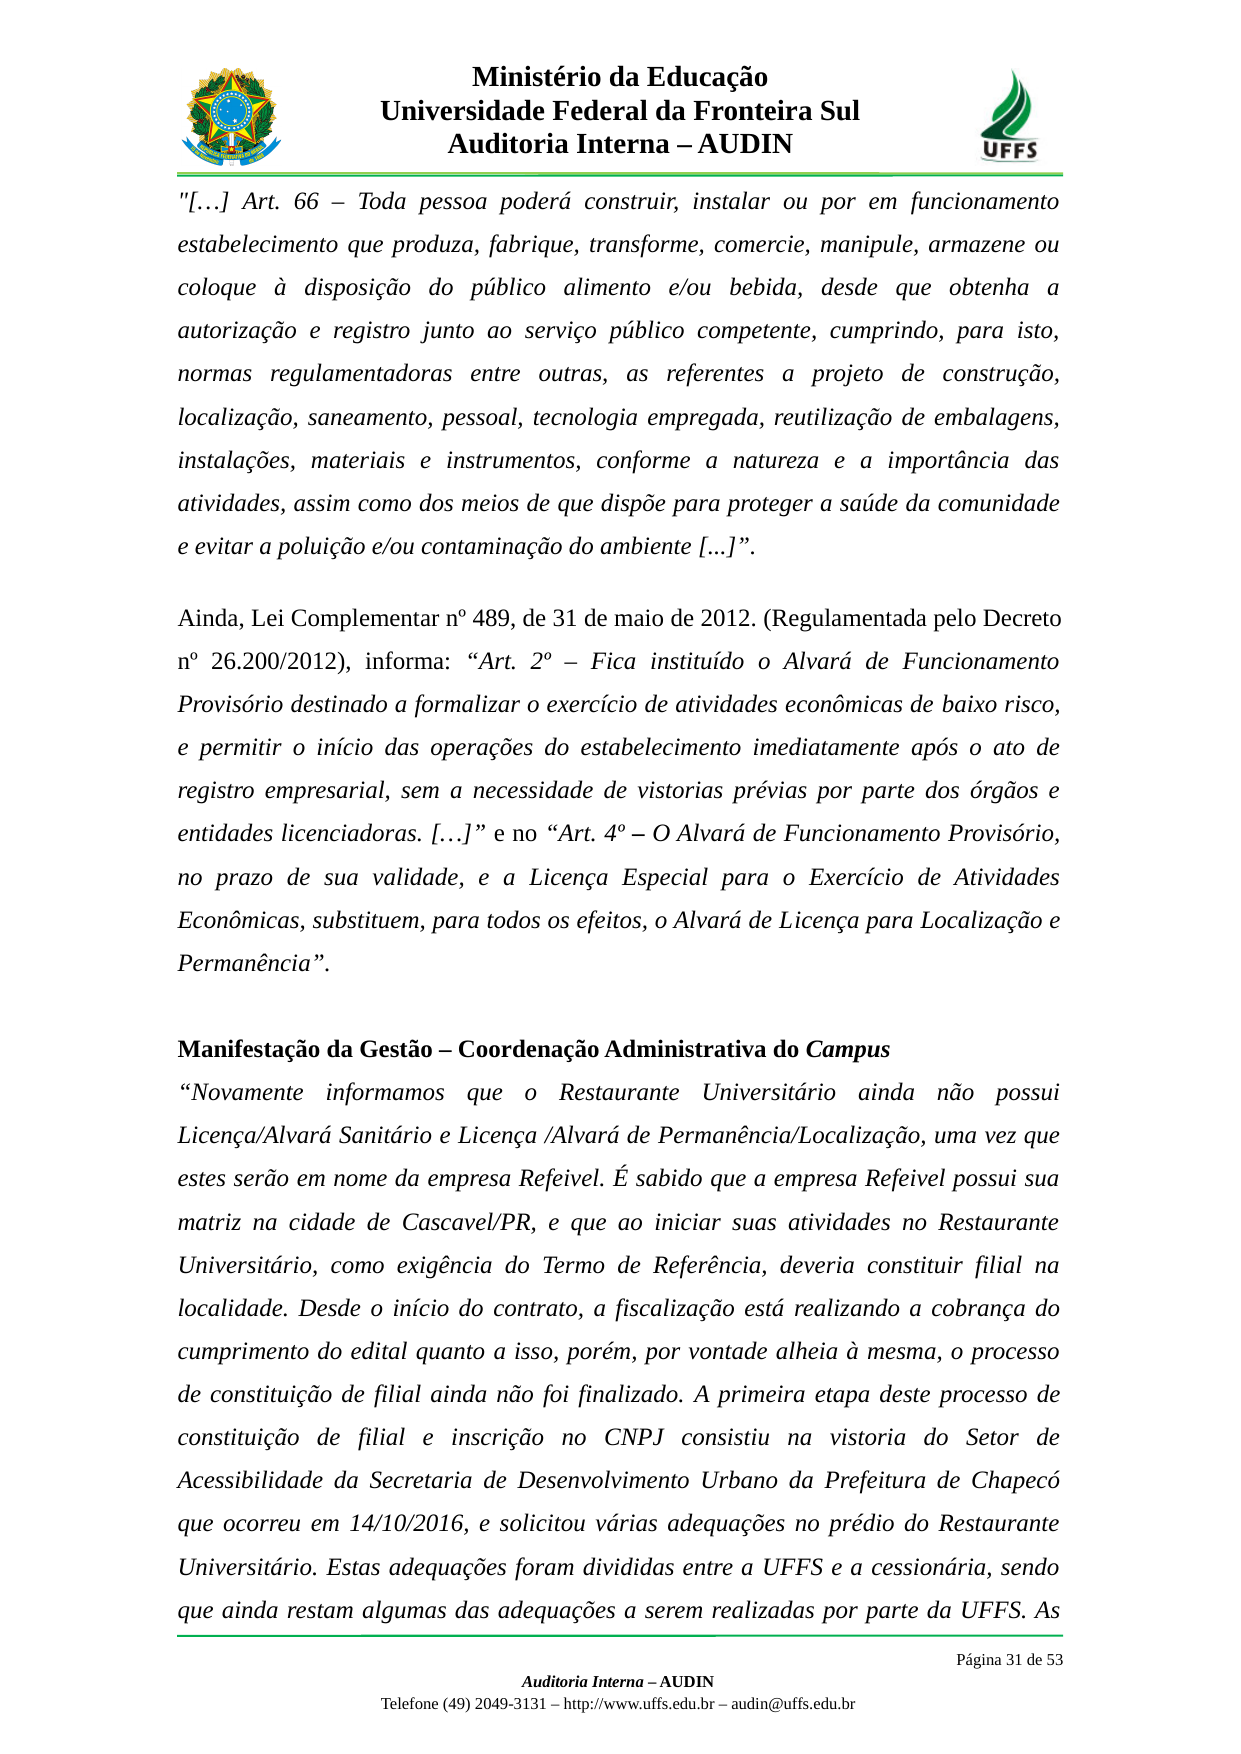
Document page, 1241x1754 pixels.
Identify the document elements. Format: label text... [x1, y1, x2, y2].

text "[…] Art. 66 – Toda pessoa poderá construir, instalar ou por em funcionamento estabelecimento que produza, fabrique, transforme, comercie, manipule, armazene ou coloque à disposição do público alimento e/ou bebida, desde que obtenha a autorização e registro junto ao serviço público competente, cumprindo, para isto, normas regulamentadoras entre outras, as referentes a projeto de construção, localização, saneamento, pessoal, tecnologia empregada, reutilização de embalagens, instalações, materiais e instrumentos, conforme a natureza e a importância das atividades, assim como dos meios de que dispõe para proteger a saúde da comunidade e evitar a poluição e/ou contaminação do ambiente [...]”. [177, 186, 1063, 560]
text Manifestação da Gestão – Coordenação Administrativa do Campus [177, 1034, 1063, 1063]
picture [966, 68, 1054, 166]
text “Novamente informamos que o Restaurante Universitário ainda não possui Licença/Alvará Sanitário e Licença /Alvará de Permanência/Localização, uma vez que estes serão em nome da empresa Refeivel. É sabido que a empresa Refeivel possui sua matriz na cidade de Cascavel/PR, e que ao iniciar suas atividades no Restaurante Universitário, como exigência do Termo de Referência, deveria constituir filial na localidade. Desde o início do contrato, a fiscalização está realizando a cobrança do cumprimento do edital quanto a isso, porém, por vontade alheia à mesma, o processo de constituição de filial ainda não foi finalizado. A primeira etapa deste processo de constituição de filial e inscrição no CNPJ consistiu na vistoria do Setor de Acessibilidade da Secretaria de Desenvolvimento Urbano da Prefeitura de Chapecó que ocorreu em 14/10/2016, e solicitou várias adequações no prédio do Restaurante Universitário. Estas adequações foram divididas entre a UFFS e a cessionária, sendo que ainda restam algumas das adequações a serem realizadas por parte da UFFS. As [177, 1077, 1063, 1623]
picture [181, 68, 282, 166]
text Ainda, Lei Complementar nº 489, de 31 de maio de 2012. (Regulamentada pelo Decreto nº 26.200/2012), informa: “Art. 2º – Fica instituído o Alvará de Funcionamento Provisório destinado a formalizar o exercício de atividades econômicas de baixo risco, e permitir o início das operações do estabelecimento imediatamente após o ato de registro empresarial, sem a necessidade de vistorias prévias por parte dos órgãos e entidades licenciadoras. […]” e no “Art. 4º – O Alvará de Funcionamento Provisório, no prazo de sua validade, e a Licença Especial para o Exercício de Atividades Econômicas, substituem, para todos os efeitos, o Alvará de Licença para Localização e Permanência”. [177, 603, 1063, 977]
